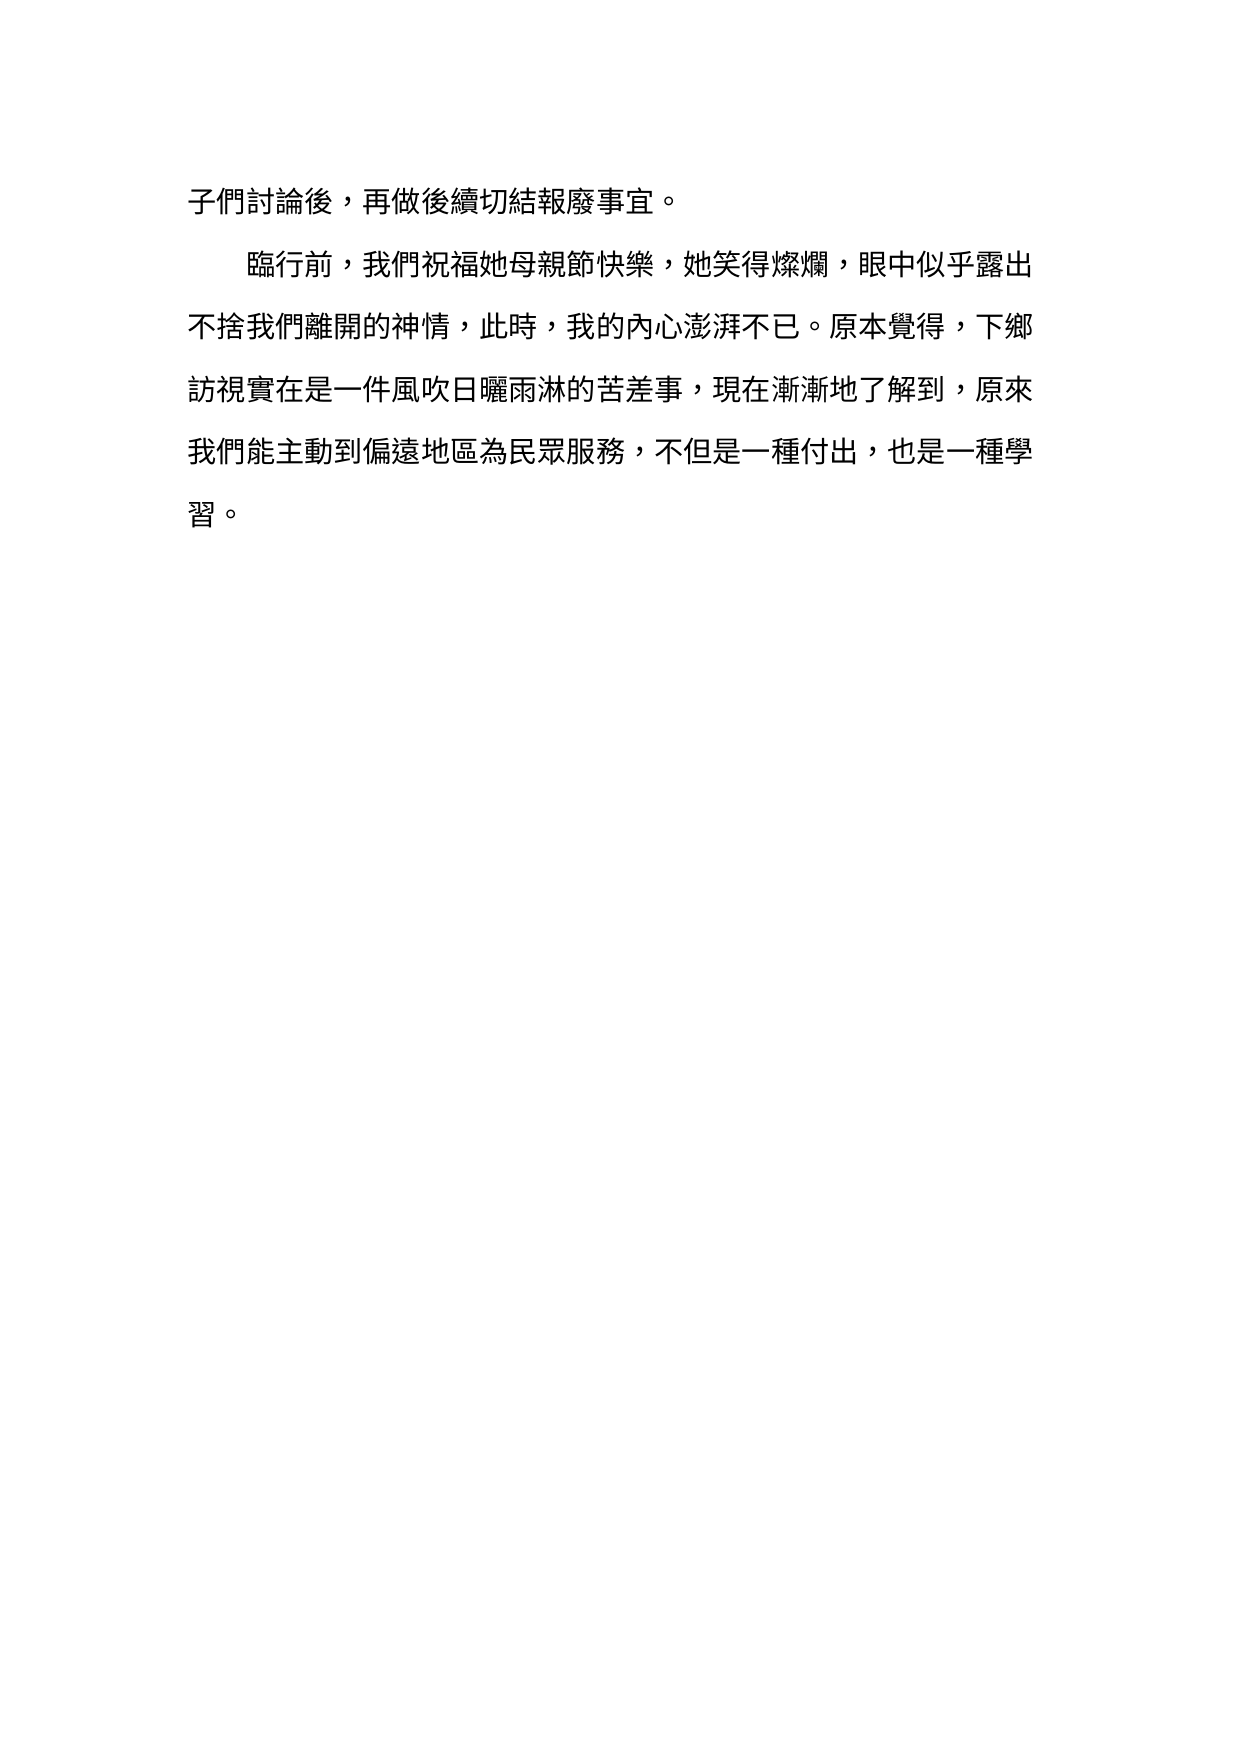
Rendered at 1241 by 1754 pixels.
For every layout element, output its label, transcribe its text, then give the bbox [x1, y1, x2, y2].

text 子們討論後，再做後續切結報廢事宜。 [187, 158, 1053, 221]
text 臨行前，我們祝福她母親節快樂，她笑得燦爛，眼中似乎露出不捨我們離開的神情，此時，我的內心澎湃不已。原本覺得，下鄉訪視實在是一件風吹日曬雨淋的苦差事，現在漸漸地了解到，原來我們能主動到偏遠地區為民眾服務，不但是一種付出，也是一種學習。 [187, 221, 1053, 533]
